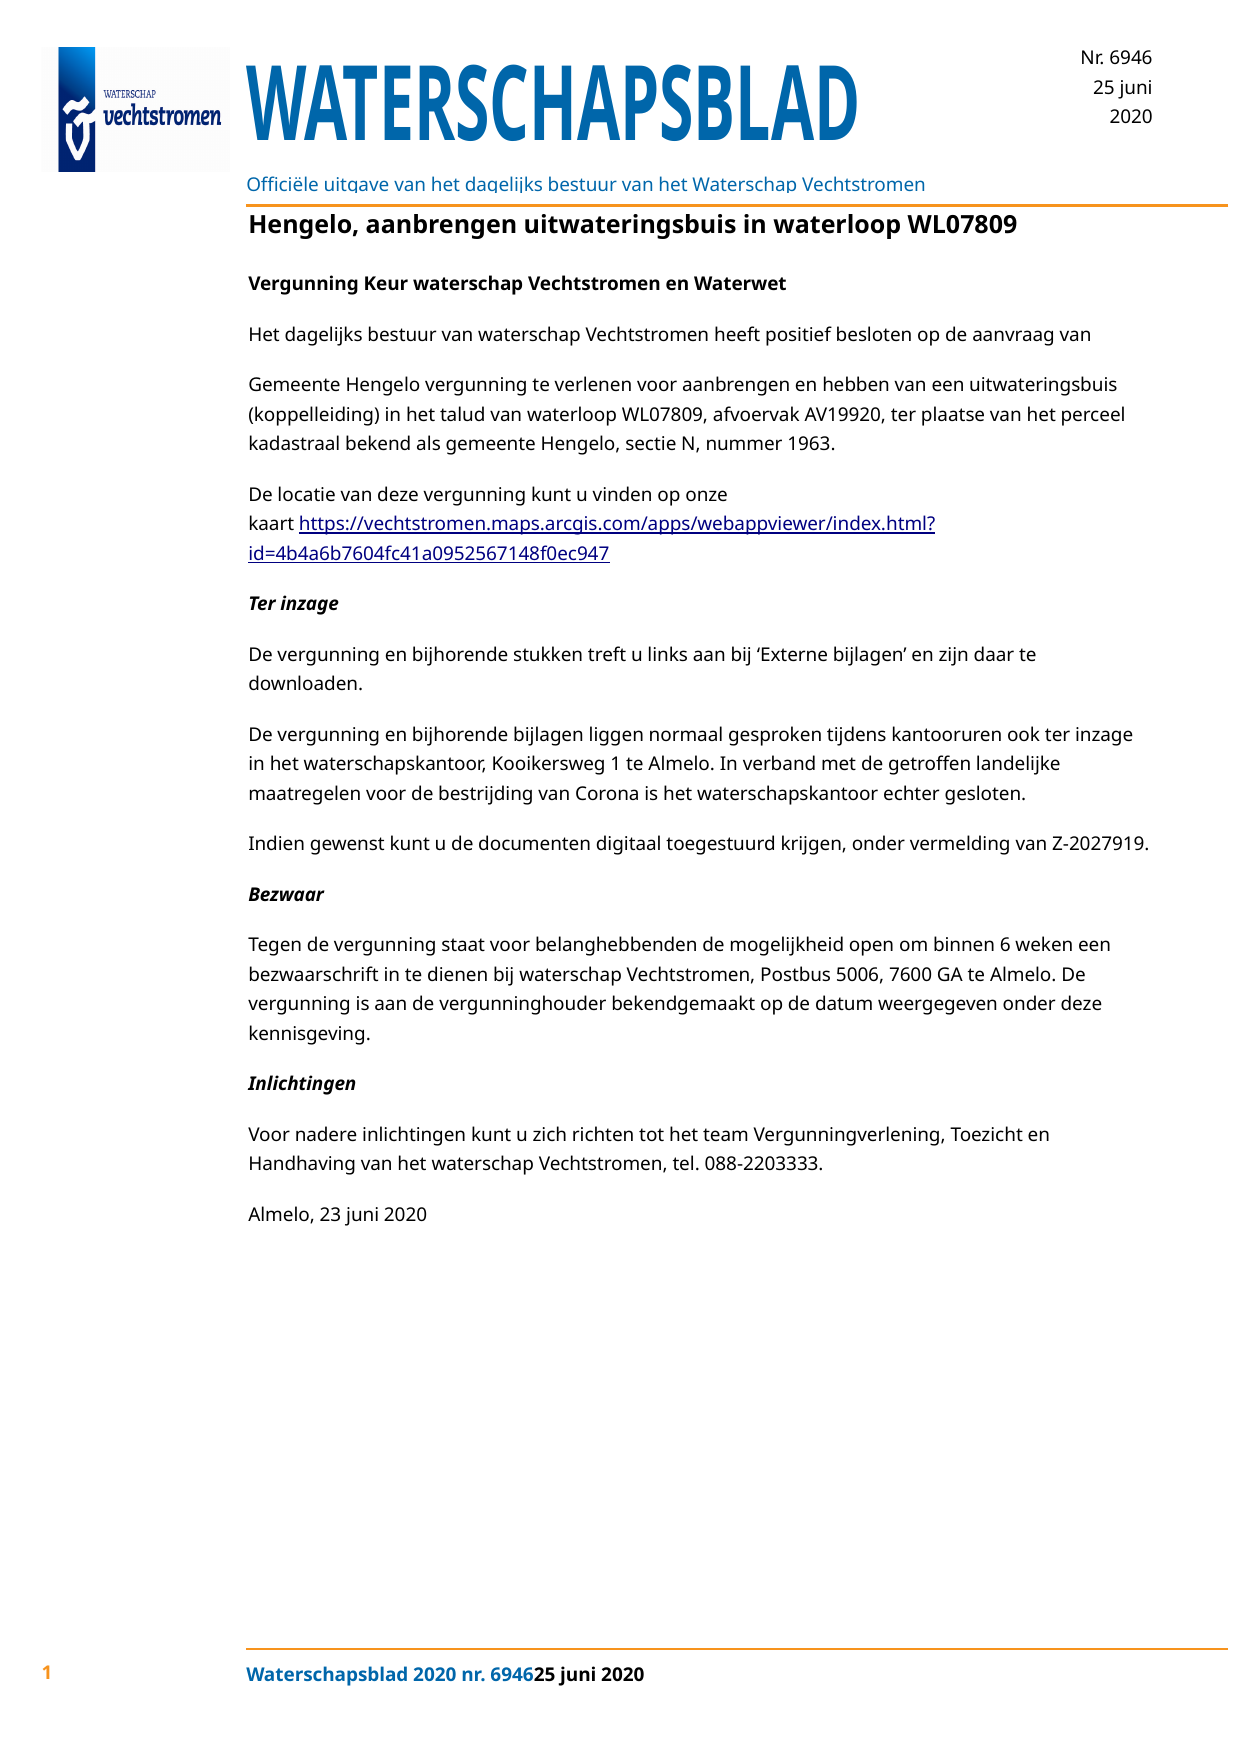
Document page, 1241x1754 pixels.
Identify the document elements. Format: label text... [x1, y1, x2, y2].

text Indien gewenst kunt u de documenten digitaal toegestuurd krijgen, onder vermelding van Z-2027919. [248, 830, 1152, 856]
text Hengelo, aanbrengen uitwateringsbuis in waterloop WL07809 [248, 207, 1152, 241]
text De vergunning en bijhorende bijlagen liggen normaal gesproken tijdens kantooruren ook ter inzage in het waterschapskantoor, Kooikersweg 1 te Almelo. In verband met de getroffen landelijke maatregelen voor de bestrijding van Corona is het waterschapskantoor echter gesloten. [248, 721, 1152, 806]
text Almelo, 23 juni 2020 [248, 1201, 1152, 1226]
text De locatie van deze vergunning kunt u vinden op onze kaart https://vechtstromen.maps.arcgis.com/apps/webappviewer/index.html?id=4b4a6b7604fc41a0952567148f0ec947 [248, 481, 1152, 566]
text Het dagelijks bestuur van waterschap Vechtstromen heeft positief besloten op de aanvraag van [248, 321, 1152, 346]
text Bezwaar [248, 881, 1152, 906]
text Gemeente Hengelo vergunning te verlenen voor aanbrengen en hebben van een uitwateringsbuis (koppelleiding) in het talud van waterloop WL07809, afvoervak AV19920, ter plaatse van het perceel kadastraal bekend als gemeente Hengelo, sectie N, nummer 1963. [248, 371, 1152, 456]
text Vergunning Keur waterschap Vechtstromen en Waterwet [248, 270, 1152, 296]
text Voor nadere inlichtingen kunt u zich richten tot het team Vergunningverlening, Toezicht en Handhaving van het waterschap Vechtstromen, tel. 088-2203333. [248, 1121, 1152, 1176]
text Inlichtingen [248, 1070, 1152, 1096]
text De vergunning en bijhorende stukken treft u links aan bij ‘Externe bijlagen’ en zijn daar te downloaden. [248, 641, 1152, 696]
text Tegen de vergunning staat voor belanghebbenden de mogelijkheid open om binnen 6 weken een bezwaarschrift in te dienen bij waterschap Vechtstromen, Postbus 5006, 7600 GA te Almelo. De vergunning is aan de vergunninghouder bekendgemaakt op de datum weergegeven onder deze kennisgeving. [248, 931, 1152, 1046]
picture [41, 47, 231, 172]
text Ter inzage [248, 590, 1152, 616]
